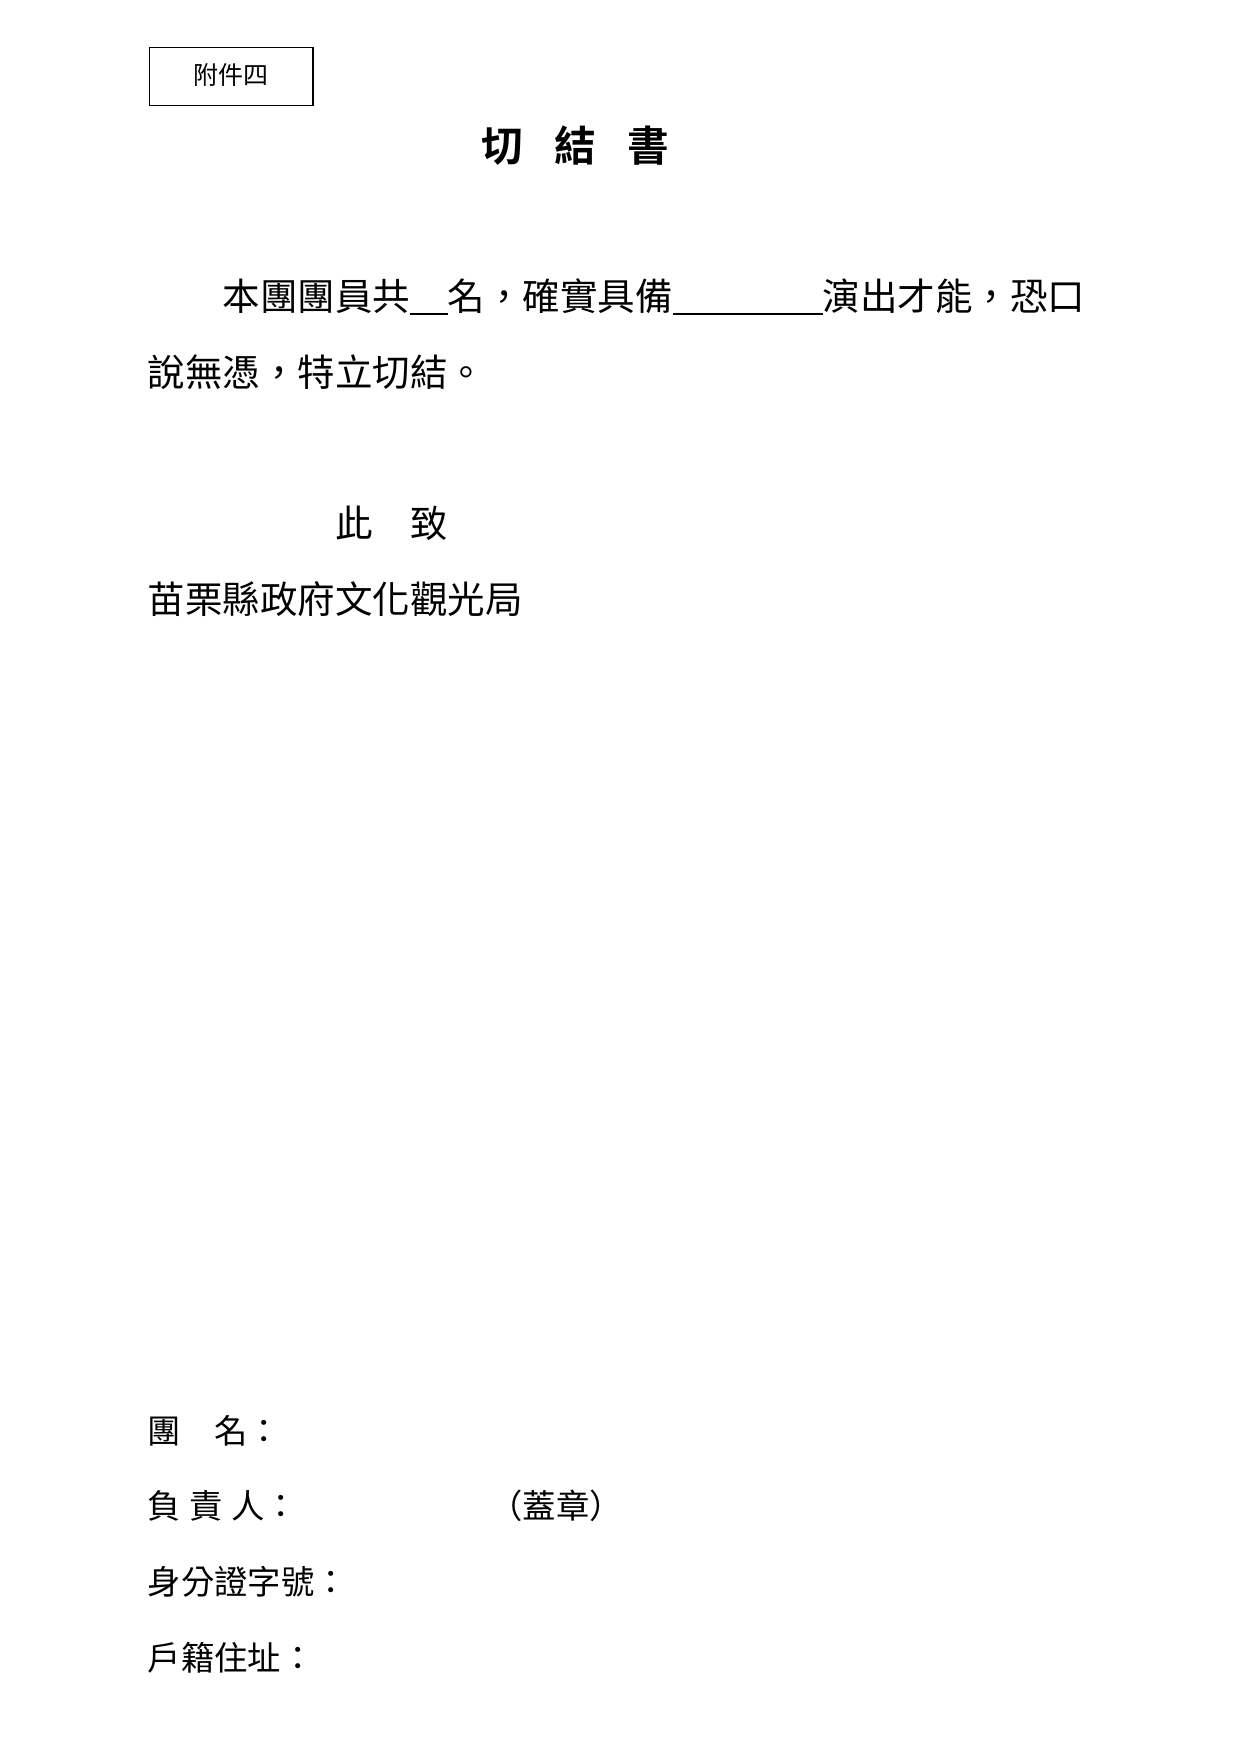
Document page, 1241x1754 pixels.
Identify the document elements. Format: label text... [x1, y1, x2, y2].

text 本團團員共 名，確實具備 演出才能，恐口說無憑，特立切結。 [148, 256, 1092, 408]
text 身分證字號： [148, 1542, 1092, 1618]
text 此 致 [148, 483, 1092, 559]
text 團 名： [148, 1391, 1092, 1466]
text 苗栗縣政府文化觀光局 [148, 559, 1092, 634]
text 戶籍住址： [148, 1618, 1092, 1693]
text 切 結 書 [148, 48, 1092, 181]
text 附件四 [165, 56, 297, 92]
text 負 責 人： （蓋章） [148, 1466, 1092, 1542]
